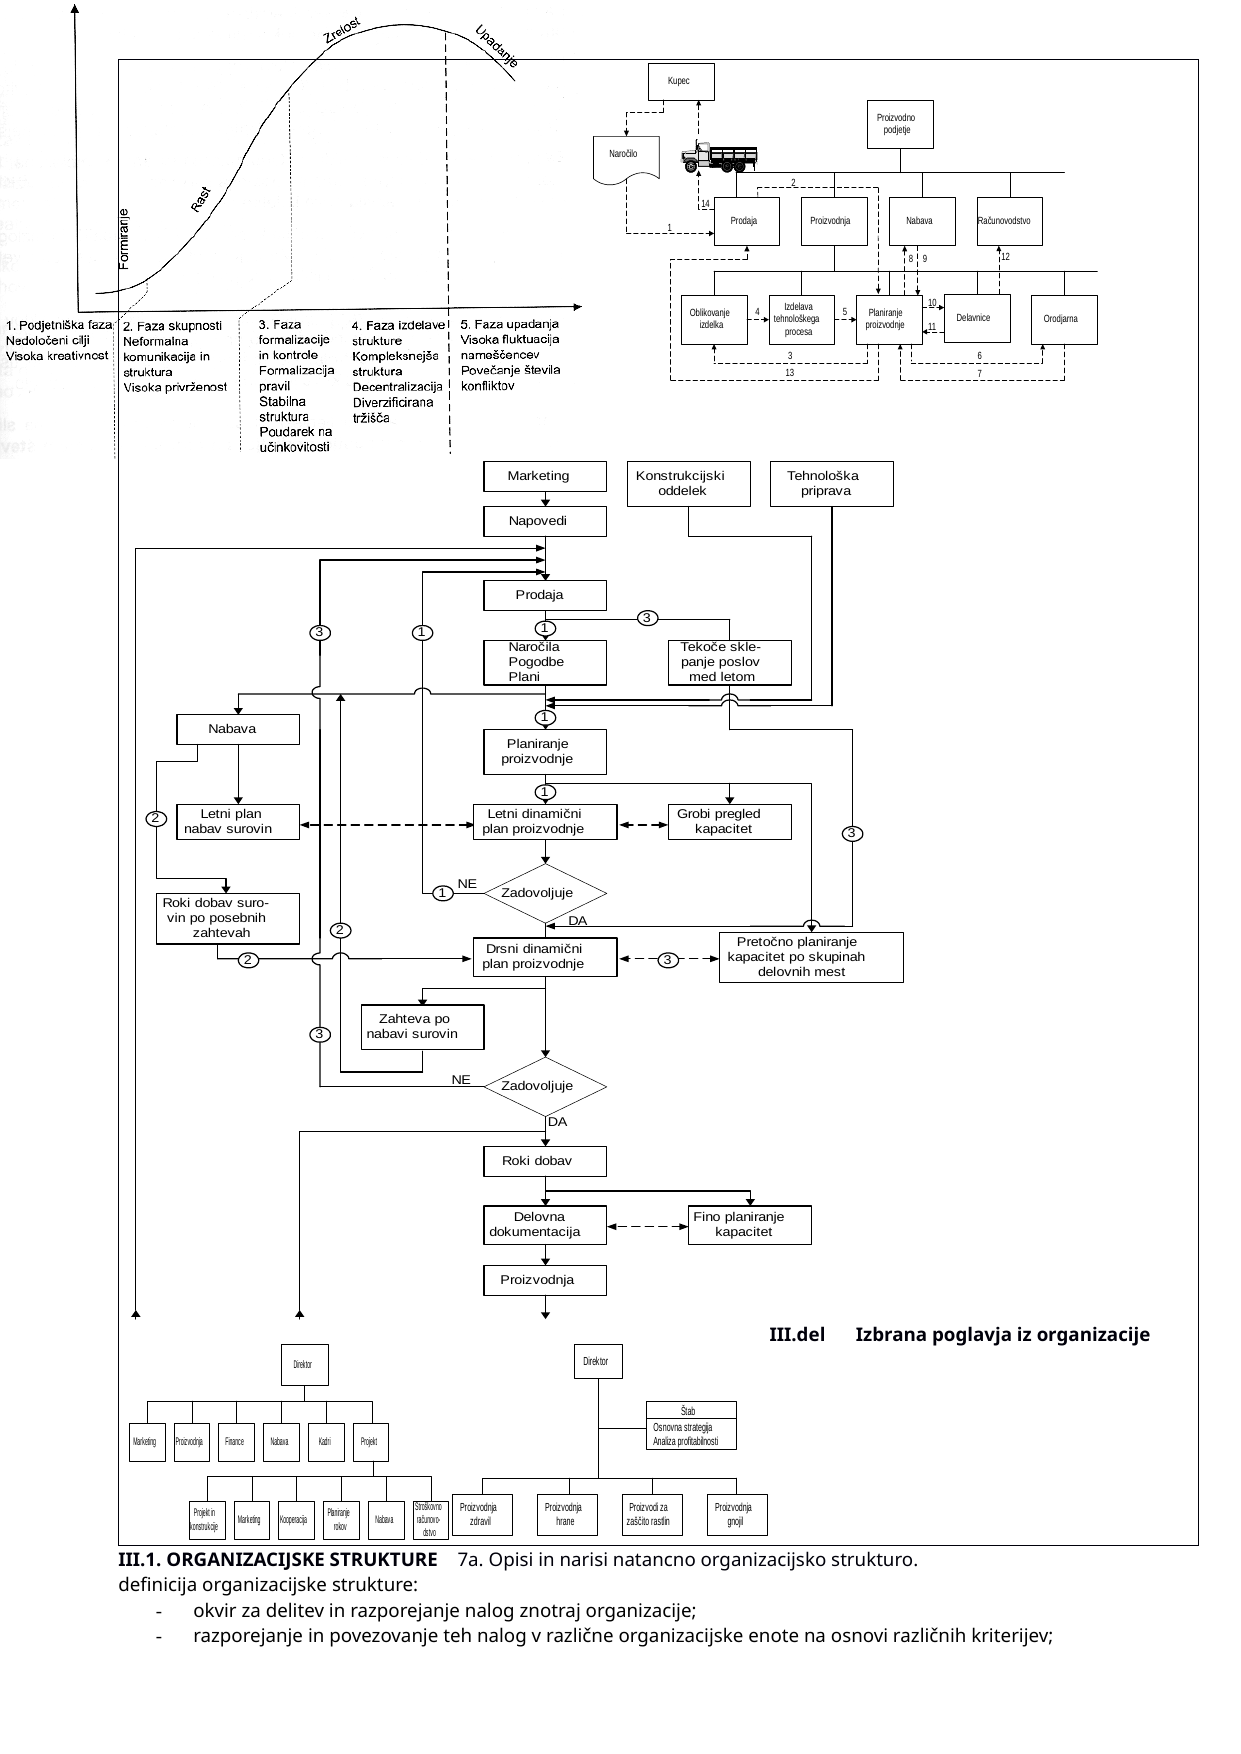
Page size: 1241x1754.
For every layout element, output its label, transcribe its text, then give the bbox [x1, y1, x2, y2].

list razporejanje in povezovanje teh nalog v različne organizacijske enote na osnovi različnih kriterijev; [156, 1623, 1199, 1648]
list okvir za delitev in razporejanje nalog znotraj organizacije; [156, 1597, 1199, 1623]
subtitle III.del Izbrana poglavja iz organizacije [119, 60, 1198, 1545]
picture [0, 0, 583, 459]
picture [119, 60, 583, 459]
text definicija organizacijske strukture: [118, 1572, 1199, 1597]
subtitle III.1. ORGANIZACIJSKE STRUKTURE 7a. Opisi in narisi natancno organizacijsko strukturo. [118, 1546, 1199, 1572]
